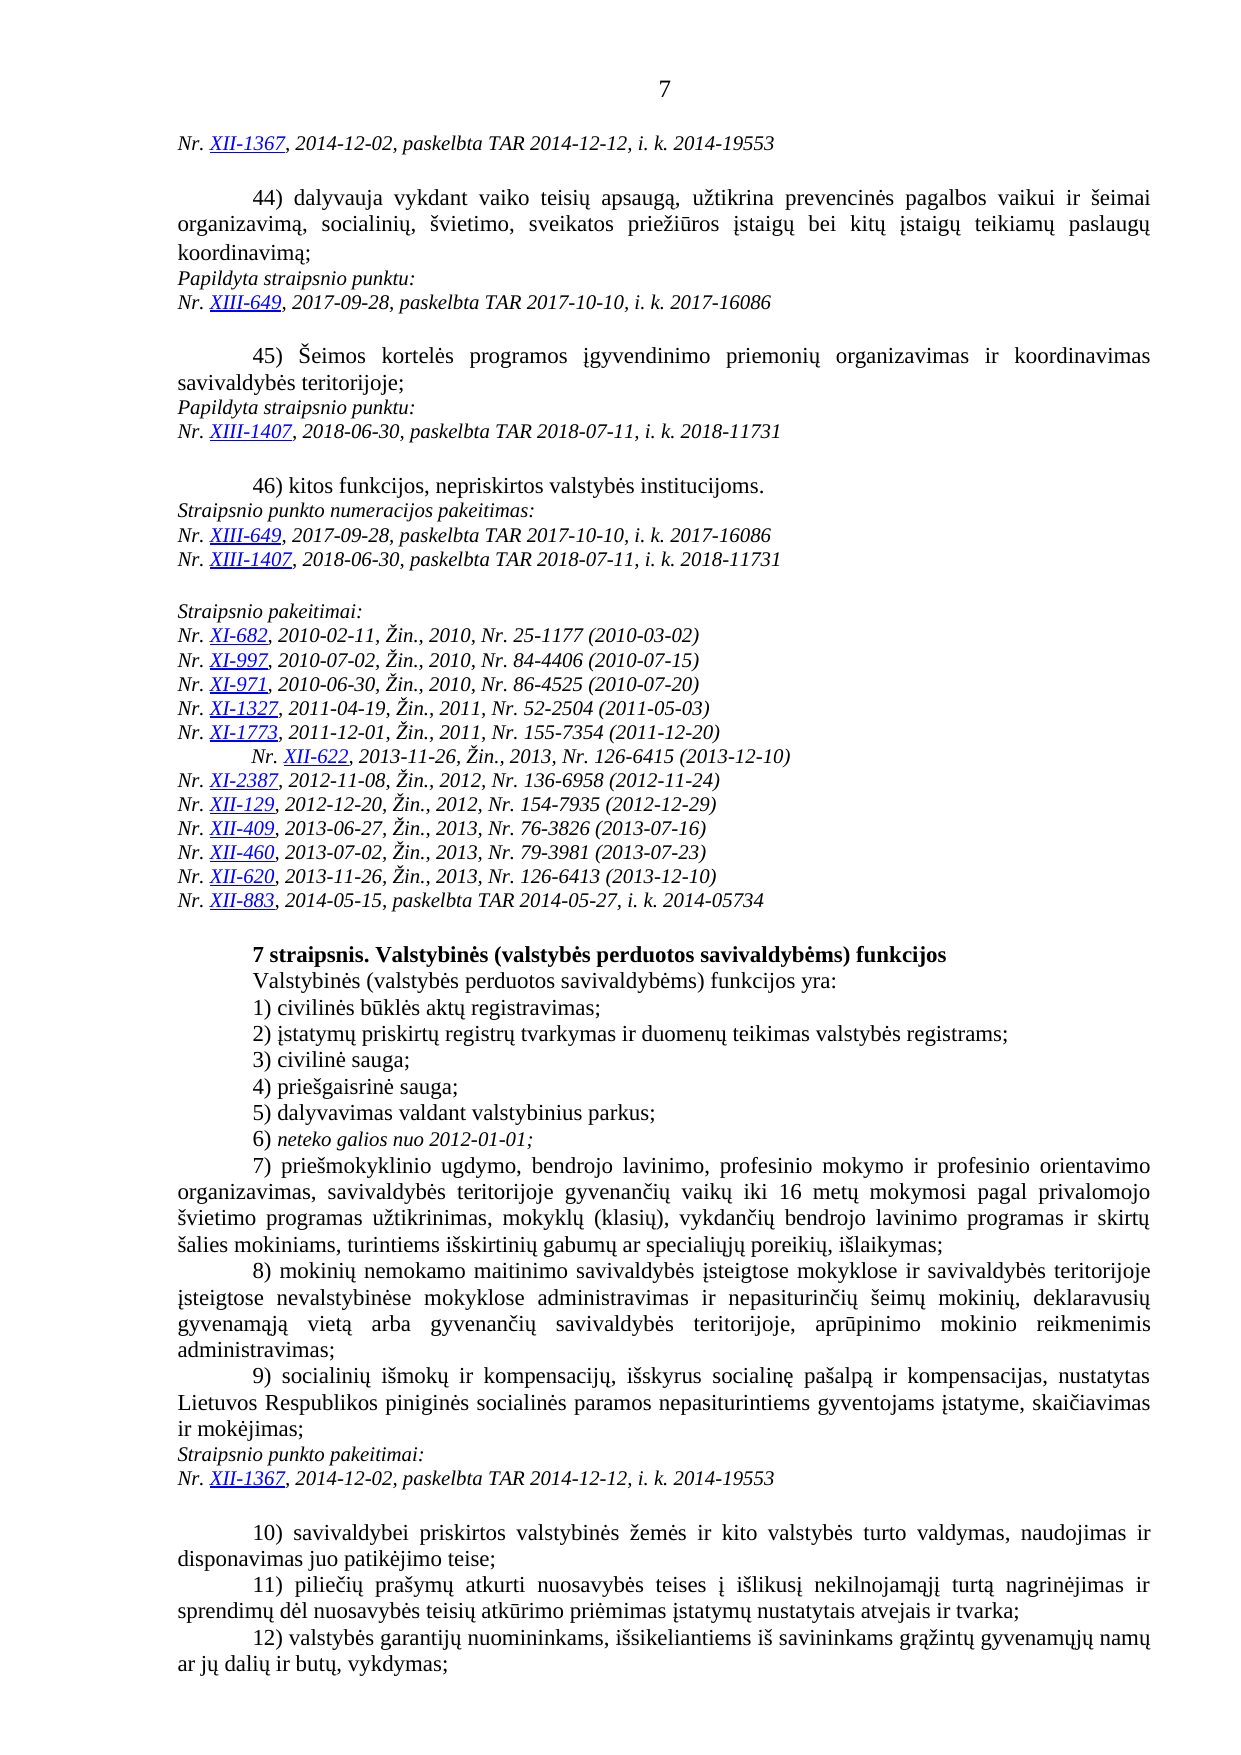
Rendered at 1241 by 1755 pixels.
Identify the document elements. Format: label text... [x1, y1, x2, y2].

text 7) priešmokyklinio ugdymo, bendrojo lavinimo, profesinio mokymo ir profesinio orientavimo organizavimas, savivaldybės teritorijoje gyvenančių vaikų iki 16 metų mokymosi pagal privalomojo švietimo programas užtikrinimas, mokyklų (klasių), vykdančių bendrojo lavinimo programas ir skirtų šalies mokiniams, turintiems išskirtinių gabumų ar specialiųjų poreikių, išlaikymas; [177, 1152, 1152, 1257]
text 8) mokinių nemokamo maitinimo savivaldybės įsteigtose mokyklose ir savivaldybės teritorijoje įsteigtose nevalstybinėse mokyklose administravimas ir nepasiturinčių šeimų mokinių, deklaravusių gyvenamąją vietą arba gyvenančių savivaldybės teritorijoje, aprūpinimo mokinio reikmenimis administravimas; [177, 1257, 1152, 1363]
text 2) įstatymų priskirtų registrų tvarkymas ir duomenų teikimas valstybės registrams; [177, 1020, 1152, 1046]
text Nr. XII-622, 2013-11-26, Žin., 2013, Nr. 126-6415 (2013-12-10) [177, 744, 1152, 768]
text Straipsnio pakeitimai: [177, 599, 1152, 623]
text Nr. XIII-649, 2017-09-28, paskelbta TAR 2017-10-10, i. k. 2017-16086 [177, 522, 1152, 547]
text 3) civilinė sauga; [177, 1046, 1152, 1073]
text 7 straipsnis. Valstybinės (valstybės perduotos savivaldybėms) funkcijos [177, 941, 1152, 967]
text 10) savivaldybei priskirtos valstybinės žemės ir kito valstybės turto valdymas, naudojimas ir disponavimas juo patikėjimo teise; [177, 1518, 1152, 1571]
text Nr. XII-1367, 2014-12-02, paskelbta TAR 2014-12-12, i. k. 2014-19553 [177, 131, 1152, 155]
text 9) socialinių išmokų ir kompensacijų, išskyrus socialinę pašalpą ir kompensacijas, nustatytas Lietuvos Respublikos piniginės socialinės paramos nepasiturintiems gyventojams įstatyme, skaičiavimas ir mokėjimas; [177, 1363, 1152, 1442]
text Nr. XI-971, 2010-06-30, Žin., 2010, Nr. 86-4525 (2010-07-20) [177, 672, 1152, 696]
text Straipsnio punkto numeracijos pakeitimas: [177, 498, 1152, 522]
text Nr. XIII-1407, 2018-06-30, paskelbta TAR 2018-07-11, i. k. 2018-11731 [177, 419, 1152, 443]
text 45) Šeimos kortelės programos įgyvendinimo priemonių organizavimas ir koordinavimas savivaldybės teritorijoje; [177, 342, 1152, 395]
text Straipsnio punkto pakeitimai: [177, 1442, 1152, 1466]
text Nr. XII-1367, 2014-12-02, paskelbta TAR 2014-12-12, i. k. 2014-19553 [177, 1466, 1152, 1490]
text 6) neteko galios nuo 2012-01-01; [177, 1125, 1152, 1152]
text Papildyta straipsnio punktu: [177, 266, 1152, 290]
text Nr. XIII-649, 2017-09-28, paskelbta TAR 2017-10-10, i. k. 2017-16086 [177, 290, 1152, 314]
text Nr. XI-682, 2010-02-11, Žin., 2010, Nr. 25-1177 (2010-03-02) [177, 623, 1152, 647]
text Nr. XII-620, 2013-11-26, Žin., 2013, Nr. 126-6413 (2013-12-10) [177, 864, 1152, 888]
text 11) piliečių prašymų atkurti nuosavybės teises į išlikusį nekilnojamąjį turtą nagrinėjimas ir sprendimų dėl nuosavybės teisių atkūrimo priėmimas įstatymų nustatytais atvejais ir tvarka; [177, 1571, 1152, 1624]
text Nr. XII-460, 2013-07-02, Žin., 2013, Nr. 79-3981 (2013-07-23) [177, 840, 1152, 864]
text 46) kitos funkcijos, nepriskirtos valstybės institucijoms. [252, 472, 1152, 498]
text Nr. XII-409, 2013-06-27, Žin., 2013, Nr. 76-3826 (2013-07-16) [177, 816, 1152, 840]
text Nr. XI-1773, 2011-12-01, Žin., 2011, Nr. 155-7354 (2011-12-20) [177, 720, 1152, 744]
text 5) dalyvavimas valdant valstybinius parkus; [177, 1099, 1152, 1125]
text Nr. XII-883, 2014-05-15, paskelbta TAR 2014-05-27, i. k. 2014-05734 [177, 888, 1152, 912]
text Nr. XI-2387, 2012-11-08, Žin., 2012, Nr. 136-6958 (2012-11-24) [177, 768, 1152, 792]
text Valstybinės (valstybės perduotos savivaldybėms) funkcijos yra: [177, 967, 1152, 994]
text Nr. XII-129, 2012-12-20, Žin., 2012, Nr. 154-7935 (2012-12-29) [177, 792, 1152, 816]
text 4) priešgaisrinė sauga; [177, 1073, 1152, 1099]
text Nr. XIII-1407, 2018-06-30, paskelbta TAR 2018-07-11, i. k. 2018-11731 [177, 547, 1152, 571]
text Nr. XI-1327, 2011-04-19, Žin., 2011, Nr. 52-2504 (2011-05-03) [177, 696, 1152, 720]
text 12) valstybės garantijų nuomininkams, išsikeliantiems iš savininkams grąžintų gyvenamųjų namų ar jų dalių ir butų, vykdymas; [177, 1624, 1152, 1677]
text Nr. XI-997, 2010-07-02, Žin., 2010, Nr. 84-4406 (2010-07-15) [177, 647, 1152, 672]
text 44) dalyvauja vykdant vaiko teisių apsaugą, užtikrina prevencinės pagalbos vaikui ir šeimai organizavimą, socialinių, švietimo, sveikatos priežiūros įstaigų bei kitų įstaigų teikiamų paslaugų koordinavimą; [177, 184, 1152, 266]
text 1) civilinės būklės aktų registravimas; [177, 994, 1152, 1020]
text Papildyta straipsnio punktu: [177, 395, 1152, 419]
